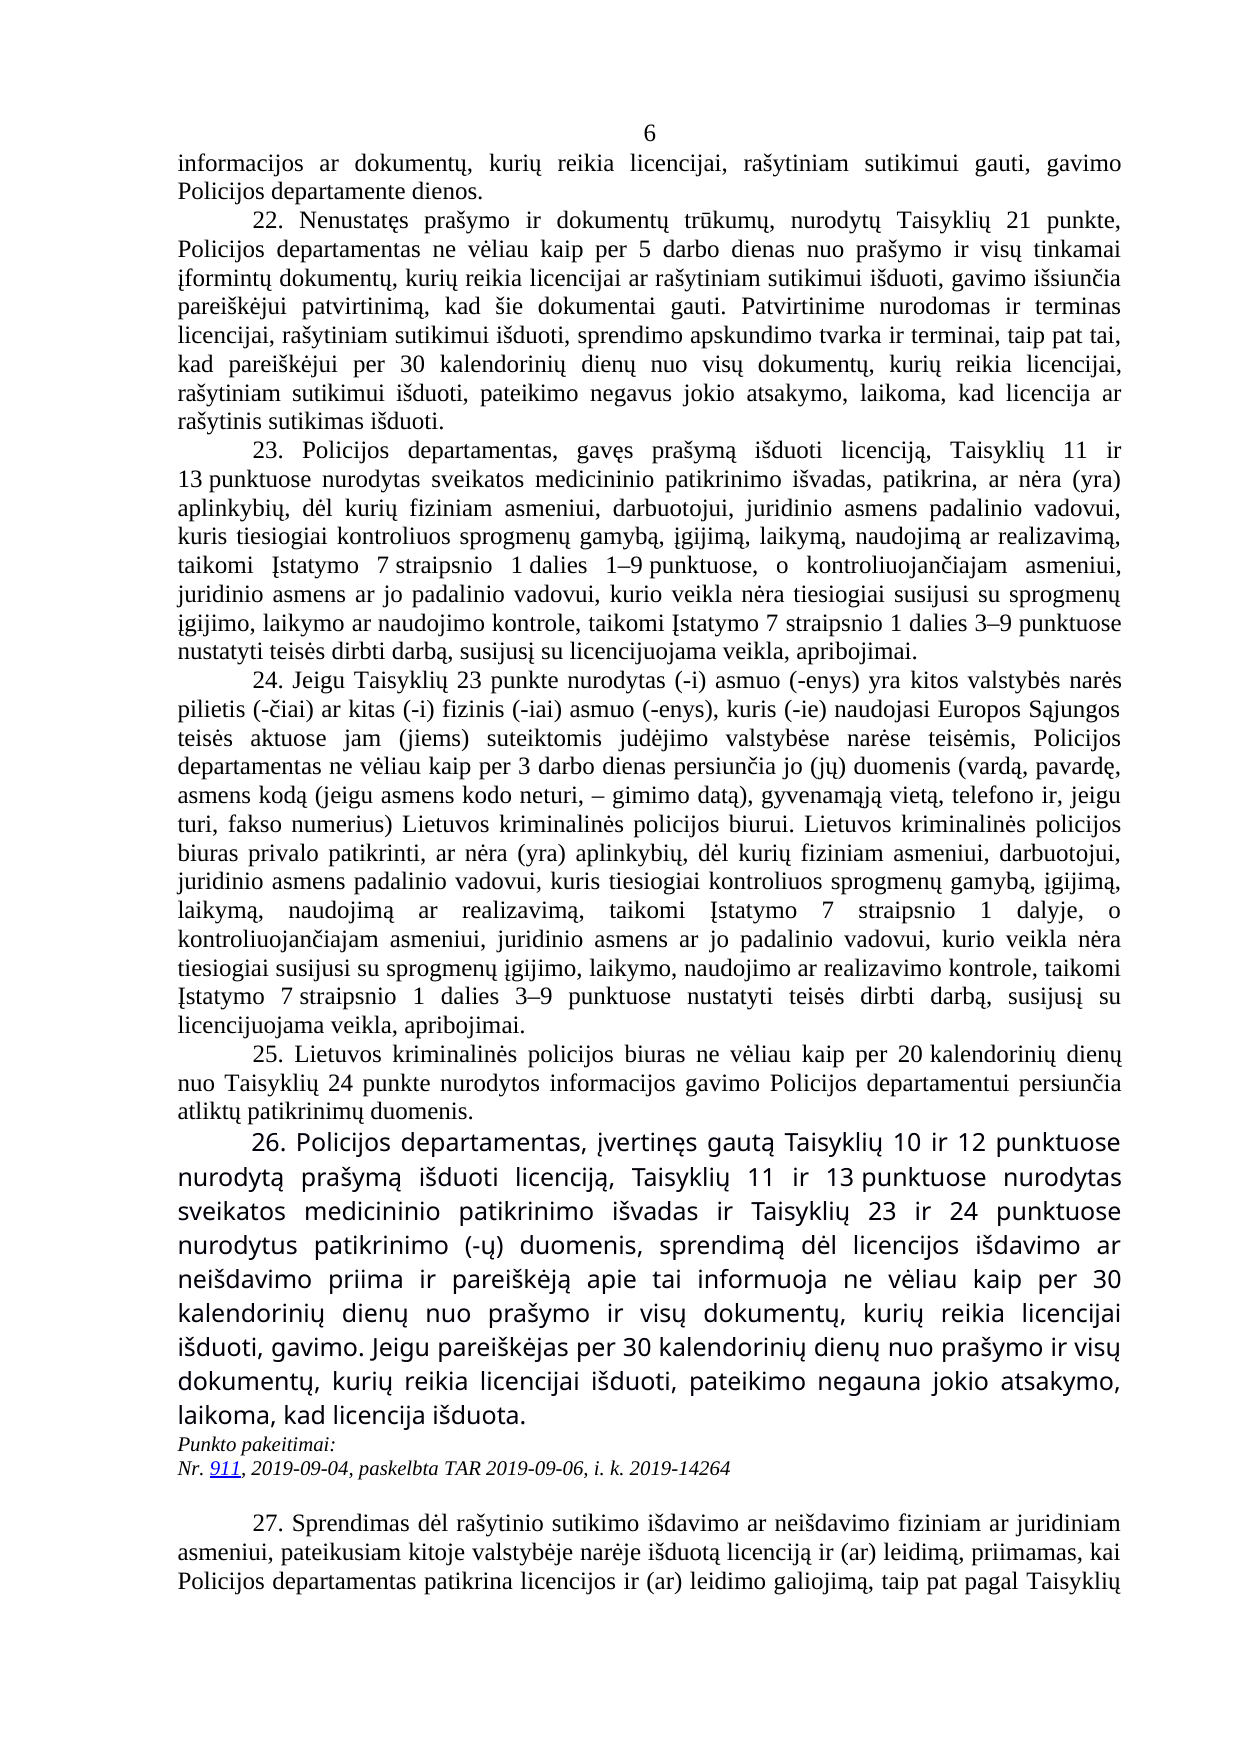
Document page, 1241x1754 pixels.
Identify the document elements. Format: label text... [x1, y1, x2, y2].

text 26. Policijos departamentas, įvertinęs gautą Taisyklių 10 ir 12 punktuose nurodytą prašymą išduoti licenciją, Taisyklių 11 ir 13 punktuose nurodytas sveikatos medicininio patikrinimo išvadas ir Taisyklių 23 ir 24 punktuose nurodytus patikrinimo (-ų) duomenis, sprendimą dėl licencijos išdavimo ar neišdavimo priima ir pareiškėją apie tai informuoja ne vėliau kaip per 30 kalendorinių dienų nuo prašymo ir visų dokumentų, kurių reikia licencijai išduoti, gavimo. Jeigu pareiškėjas per 30 kalendorinių dienų nuo prašymo ir visų dokumentų, kurių reikia licencijai išduoti, pateikimo negauna jokio atsakymo, laikoma, kad licencija išduota. [177, 1125, 1122, 1432]
text Nr. 911, 2019-09-04, paskelbta TAR 2019-09-06, i. k. 2019-14264 [177, 1456, 1122, 1480]
text 27. Sprendimas dėl rašytinio sutikimo išdavimo ar neišdavimo fiziniam ar juridiniam asmeniui, pateikusiam kitoje valstybėje narėje išduotą licenciją ir (ar) leidimą, priimamas, kai Policijos departamentas patikrina licencijos ir (ar) leidimo galiojimą, taip pat pagal Taisyklių [177, 1508, 1122, 1595]
text 22. Nenustatęs prašymo ir dokumentų trūkumų, nurodytų Taisyklių 21 punkte, Policijos departamentas ne vėliau kaip per 5 darbo dienas nuo prašymo ir visų tinkamai įformintų dokumentų, kurių reikia licencijai ar rašytiniam sutikimui išduoti, gavimo išsiunčia pareiškėjui patvirtinimą, kad šie dokumentai gauti. Patvirtinime nurodomas ir terminas licencijai, rašytiniam sutikimui išduoti, sprendimo apskundimo tvarka ir terminai, taip pat tai, kad pareiškėjui per 30 kalendorinių dienų nuo visų dokumentų, kurių reikia licencijai, rašytiniam sutikimui išduoti, pateikimo negavus jokio atsakymo, laikoma, kad licencija ar rašytinis sutikimas išduoti. [177, 205, 1122, 435]
text 25. Lietuvos kriminalinės policijos biuras ne vėliau kaip per 20 kalendorinių dienų nuo Taisyklių 24 punkte nurodytos informacijos gavimo Policijos departamentui persiunčia atliktų patikrinimų duomenis. [177, 1039, 1122, 1125]
text Punkto pakeitimai: [177, 1432, 1122, 1456]
text informacijos ar dokumentų, kurių reikia licencijai, rašytiniam sutikimui gauti, gavimo Policijos departamente dienos. [177, 148, 1122, 205]
text 24. Jeigu Taisyklių 23 punkte nurodytas (-i) asmuo (-enys) yra kitos valstybės narės pilietis (-čiai) ar kitas (-i) fizinis (-iai) asmuo (-enys), kuris (-ie) naudojasi Europos Sąjungos teisės aktuose jam (jiems) suteiktomis judėjimo valstybėse narėse teisėmis, Policijos departamentas ne vėliau kaip per 3 darbo dienas persiunčia jo (jų) duomenis (vardą, pavardę, asmens kodą (jeigu asmens kodo neturi, – gimimo datą), gyvenamąją vietą, telefono ir, jeigu turi, fakso numerius) Lietuvos kriminalinės policijos biurui. Lietuvos kriminalinės policijos biuras privalo patikrinti, ar nėra (yra) aplinkybių, dėl kurių fiziniam asmeniui, darbuotojui, juridinio asmens padalinio vadovui, kuris tiesiogiai kontroliuos sprogmenų gamybą, įgijimą, laikymą, naudojimą ar realizavimą, taikomi Įstatymo 7 straipsnio 1 dalyje, o kontroliuojančiajam asmeniui, juridinio asmens ar jo padalinio vadovui, kurio veikla nėra tiesiogiai susijusi su sprogmenų įgijimo, laikymo, naudojimo ar realizavimo kontrole, taikomi Įstatymo 7 straipsnio 1 dalies 3–9 punktuose nustatyti teisės dirbti darbą, susijusį su licencijuojama veikla, apribojimai. [177, 665, 1122, 1039]
text 23. Policijos departamentas, gavęs prašymą išduoti licenciją, Taisyklių 11 ir 13 punktuose nurodytas sveikatos medicininio patikrinimo išvadas, patikrina, ar nėra (yra) aplinkybių, dėl kurių fiziniam asmeniui, darbuotojui, juridinio asmens padalinio vadovui, kuris tiesiogiai kontroliuos sprogmenų gamybą, įgijimą, laikymą, naudojimą ar realizavimą, taikomi Įstatymo 7 straipsnio 1 dalies 1–9 punktuose, o kontroliuojančiajam asmeniui, juridinio asmens ar jo padalinio vadovui, kurio veikla nėra tiesiogiai susijusi su sprogmenų įgijimo, laikymo ar naudojimo kontrole, taikomi Įstatymo 7 straipsnio 1 dalies 3–9 punktuose nustatyti teisės dirbti darbą, susijusį su licencijuojama veikla, apribojimai. [177, 435, 1122, 665]
